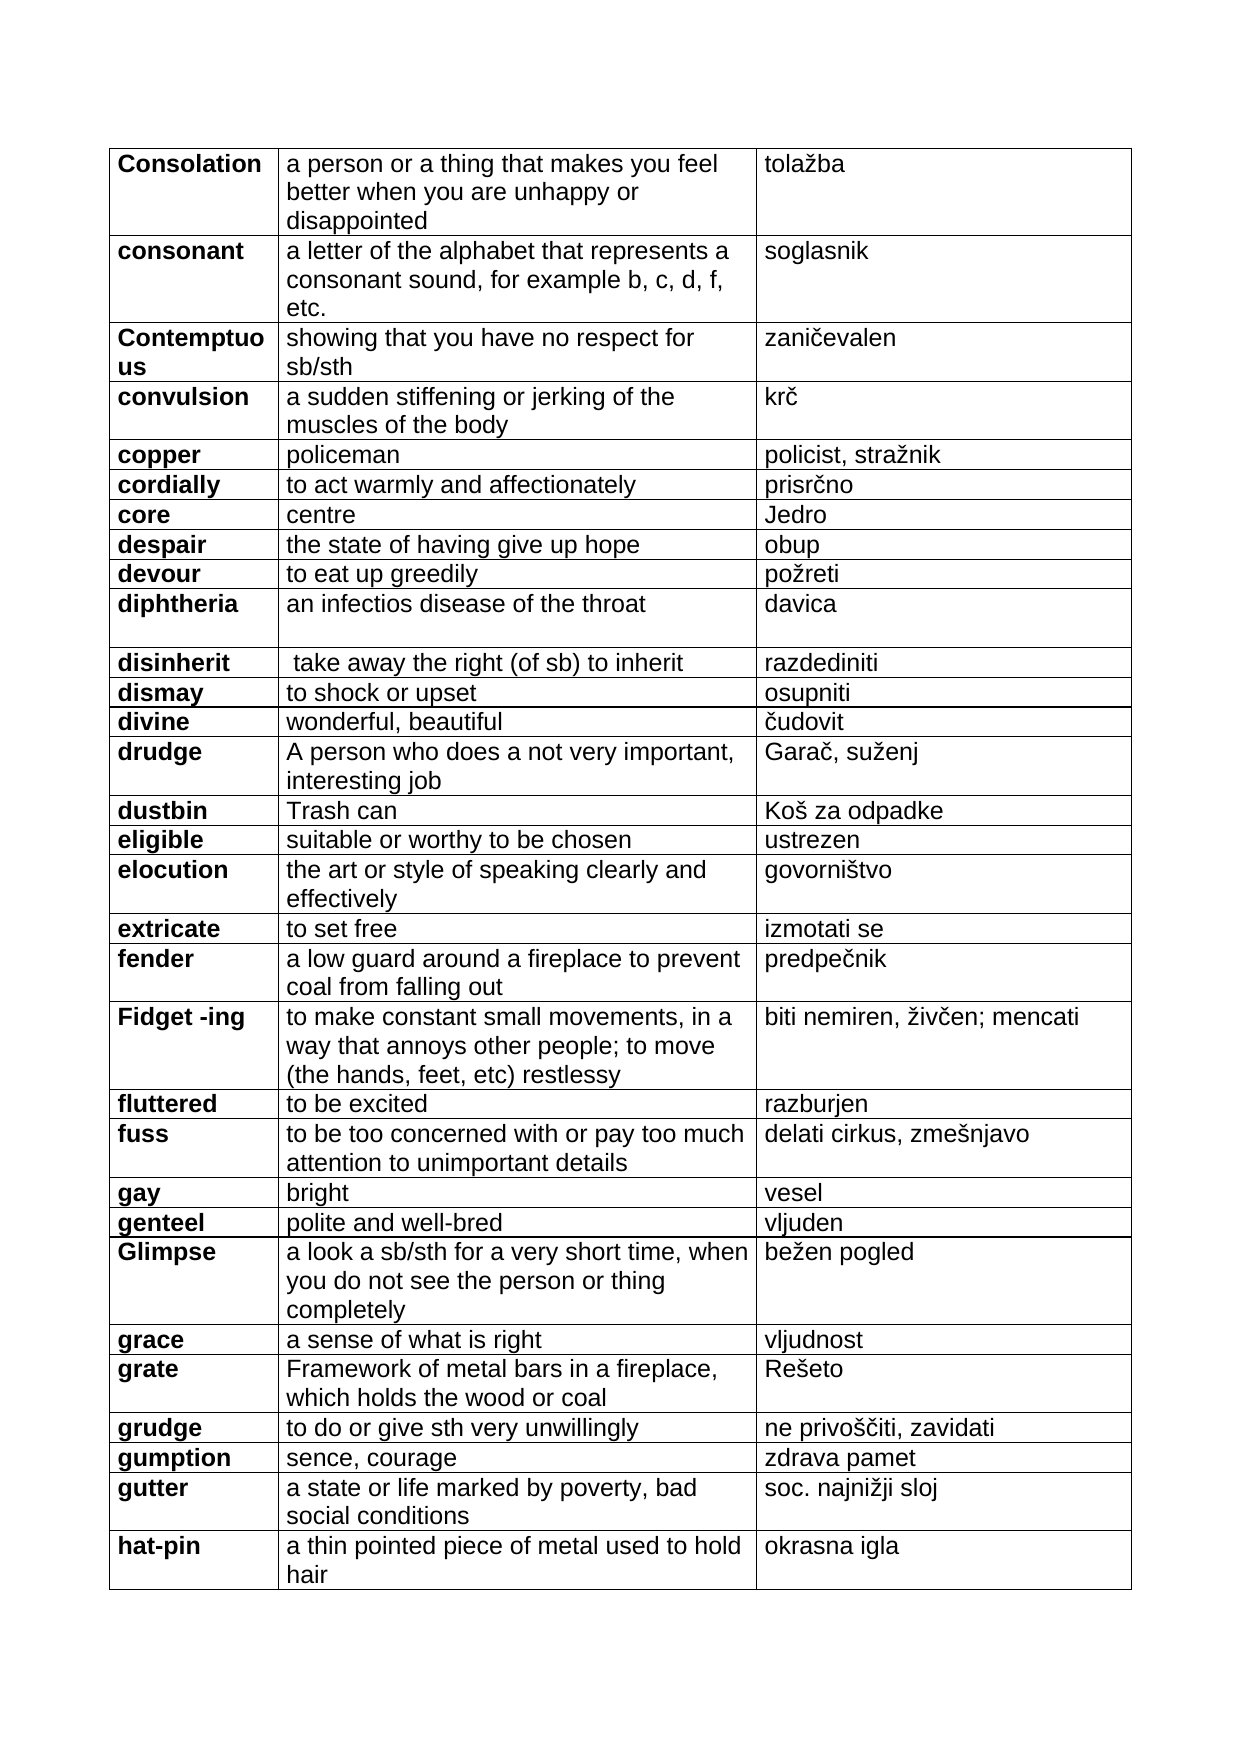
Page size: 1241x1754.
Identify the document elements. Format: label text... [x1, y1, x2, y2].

table_cell krč [757, 382, 1131, 439]
table_cell a sudden stiffening or jerking of the muscles of the body [279, 382, 756, 439]
table_cell eligible [110, 826, 278, 854]
table_cell fuss [110, 1119, 278, 1177]
table_cell a letter of the alphabet that represents a consonant sound, for example b, c, d, f, etc. [279, 236, 756, 322]
table_cell take away the right (of sb) to inherit [279, 648, 756, 677]
table_cell disinherit [110, 648, 278, 677]
table_cell bežen pogled [757, 1238, 1131, 1324]
table_cell soglasnik [757, 236, 1131, 322]
table_cell gumption [110, 1443, 278, 1472]
table_cell vesel [757, 1178, 1131, 1207]
table_cell copper [110, 440, 278, 469]
table_cell divine [110, 708, 278, 736]
table_cell razburjen [757, 1090, 1131, 1118]
table_cell vljudnost [757, 1325, 1131, 1353]
table_cell okrasna igla [757, 1531, 1131, 1589]
table_cell to do or give sth very unwillingly [279, 1413, 756, 1442]
table_cell to act warmly and affectionately [279, 470, 756, 499]
table_cell Rešeto [757, 1355, 1131, 1412]
table_cell zdrava pamet [757, 1443, 1131, 1472]
table_cell policist, stražnik [757, 440, 1131, 469]
table_cell prisrčno [757, 470, 1131, 499]
table_cell Fidget -ing [110, 1002, 278, 1088]
table_cell dismay [110, 678, 278, 706]
table_cell fluttered [110, 1090, 278, 1118]
table_cell grudge [110, 1413, 278, 1442]
table_cell a low guard around a fireplace to prevent coal from falling out [279, 944, 756, 1001]
table_cell devour [110, 560, 278, 588]
table_cell osupniti [757, 678, 1131, 706]
table_cell govorništvo [757, 855, 1131, 913]
table_cell davica [757, 589, 1131, 647]
table_cell ne privoščiti, zavidati [757, 1413, 1131, 1442]
table_cell wonderful, beautiful [279, 708, 756, 736]
table_cell A person who does a not very important, interesting job [279, 737, 756, 795]
table_cell showing that you have no respect for sb/sth [279, 323, 756, 381]
table_cell a state or life marked by poverty, bad social conditions [279, 1473, 756, 1530]
table_cell biti nemiren, živčen; mencati [757, 1002, 1131, 1088]
table_cell Trash can [279, 796, 756, 824]
table_cell an infectios disease of the throat [279, 589, 756, 647]
table_cell gay [110, 1178, 278, 1207]
table_cell diphtheria [110, 589, 278, 647]
table_cell sence, courage [279, 1443, 756, 1472]
table_cell Consolation [110, 149, 278, 235]
table_cell delati cirkus, zmešnjavo [757, 1119, 1131, 1177]
table_cell Koš za odpadke [757, 796, 1131, 824]
table_cell the art or style of speaking clearly and effectively [279, 855, 756, 913]
table_cell hat-pin [110, 1531, 278, 1589]
table_cell Contemptuous [110, 323, 278, 381]
table_cell gutter [110, 1473, 278, 1530]
table_cell despair [110, 530, 278, 558]
table_cell extricate [110, 914, 278, 943]
table_cell the state of having give up hope [279, 530, 756, 558]
table_cell to be too concerned with or pay too much attention to unimportant details [279, 1119, 756, 1177]
table_cell čudovit [757, 708, 1131, 736]
table_cell soc. najnižji sloj [757, 1473, 1131, 1530]
table_cell Jedro [757, 500, 1131, 529]
table_cell drudge [110, 737, 278, 795]
table_cell razdediniti [757, 648, 1131, 677]
table_cell obup [757, 530, 1131, 558]
table_cell centre [279, 500, 756, 529]
table_cell policeman [279, 440, 756, 469]
table_cell a look a sb/sth for a very short time, when you do not see the person or thing completely [279, 1238, 756, 1324]
table_cell consonant [110, 236, 278, 322]
table_cell Framework of metal bars in a fireplace, which holds the wood or coal [279, 1355, 756, 1412]
table_cell suitable or worthy to be chosen [279, 826, 756, 854]
table_cell to eat up greedily [279, 560, 756, 588]
table_cell to set free [279, 914, 756, 943]
table_cell a person or a thing that makes you feel better when you are unhappy or disappointed [279, 149, 756, 235]
table_cell Garač, suženj [757, 737, 1131, 795]
table_cell požreti [757, 560, 1131, 588]
table_cell to shock or upset [279, 678, 756, 706]
table_cell dustbin [110, 796, 278, 824]
table_cell genteel [110, 1208, 278, 1236]
table_cell a thin pointed piece of metal used to hold hair [279, 1531, 756, 1589]
table_cell convulsion [110, 382, 278, 439]
table_cell a sense of what is right [279, 1325, 756, 1353]
table_cell tolažba [757, 149, 1131, 235]
table_cell predpečnik [757, 944, 1131, 1001]
table_cell grate [110, 1355, 278, 1412]
table_cell Glimpse [110, 1238, 278, 1324]
table_cell to make constant small movements, in a way that annoys other people; to move (the hands, feet, etc) restlessy [279, 1002, 756, 1088]
table_cell ustrezen [757, 826, 1131, 854]
table_cell cordially [110, 470, 278, 499]
table_cell bright [279, 1178, 756, 1207]
table_cell polite and well-bred [279, 1208, 756, 1236]
table_cell to be excited [279, 1090, 756, 1118]
table_cell izmotati se [757, 914, 1131, 943]
table_cell vljuden [757, 1208, 1131, 1236]
table_cell fender [110, 944, 278, 1001]
table_cell grace [110, 1325, 278, 1353]
table_cell zaničevalen [757, 323, 1131, 381]
table_cell elocution [110, 855, 278, 913]
table_cell core [110, 500, 278, 529]
